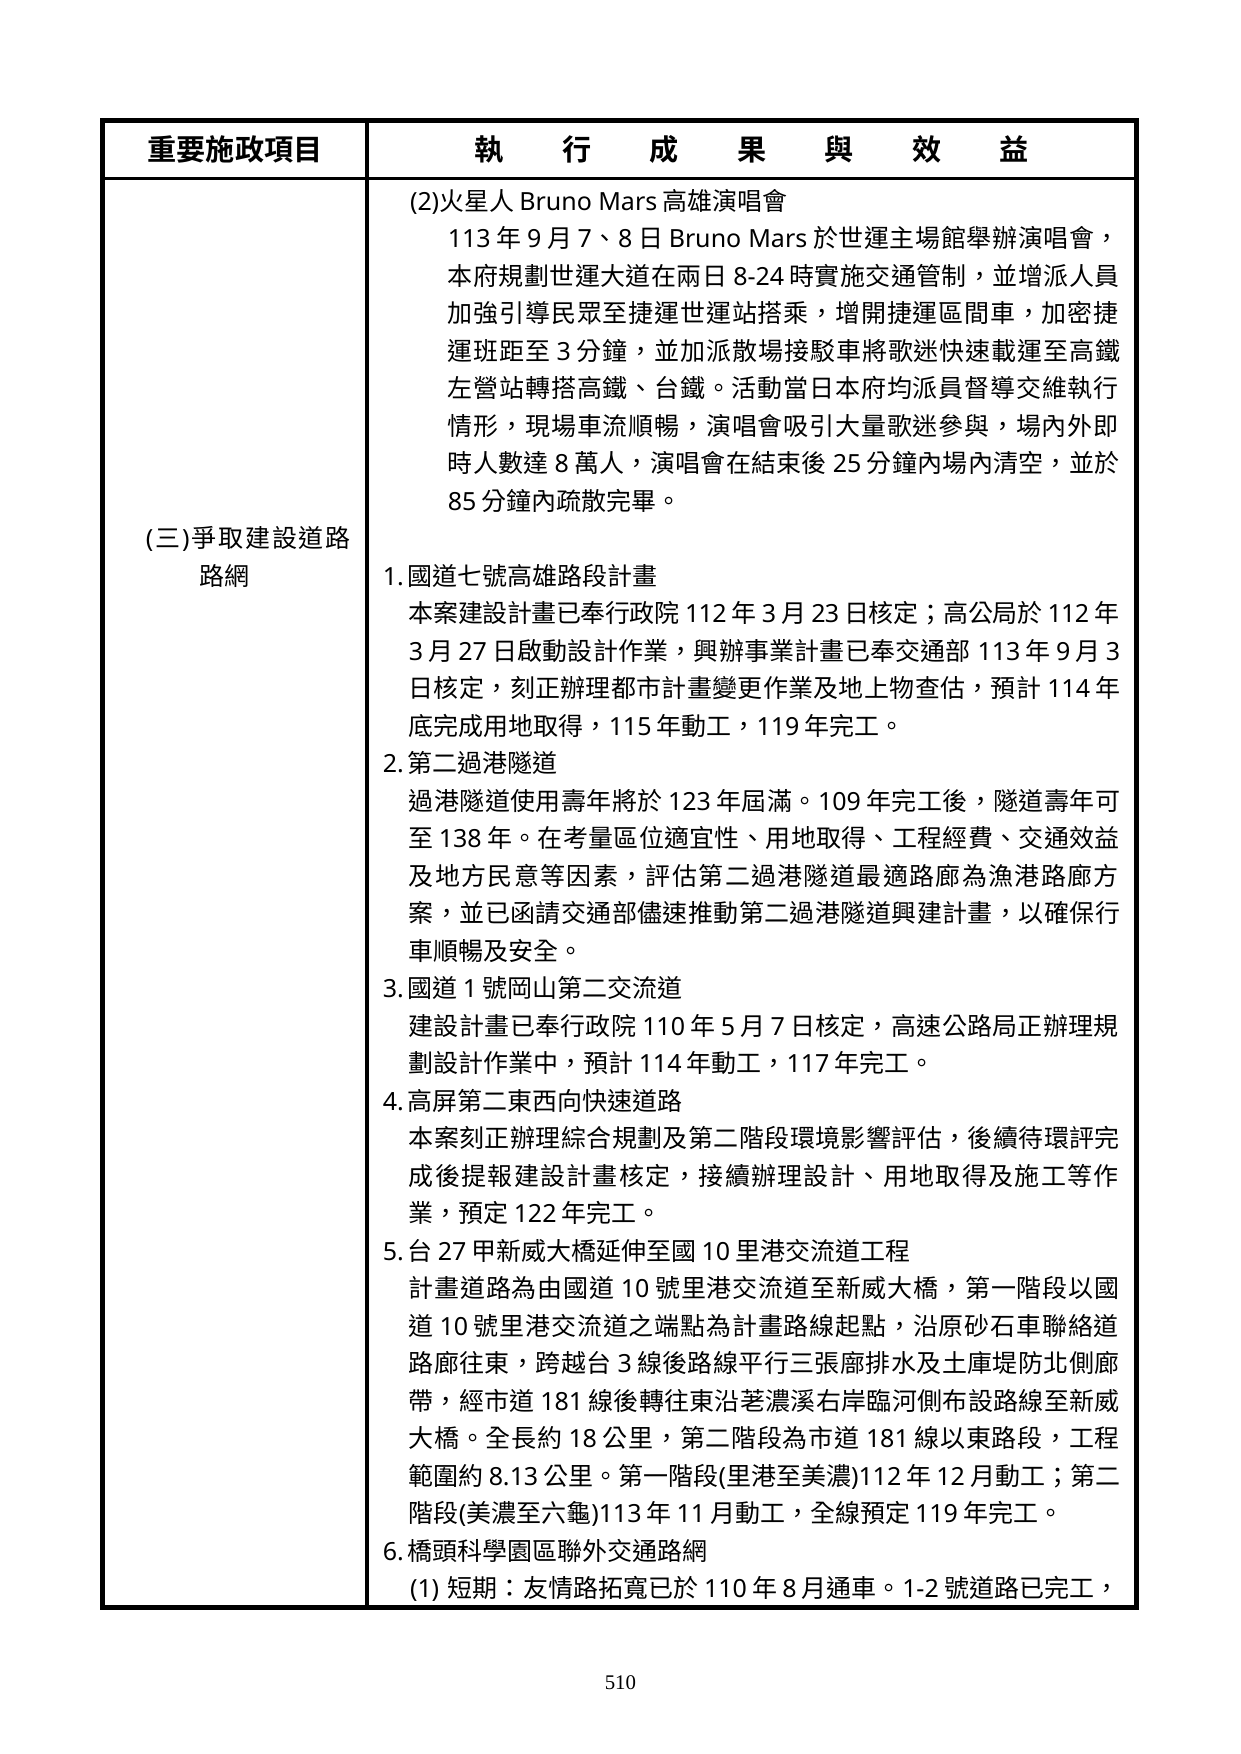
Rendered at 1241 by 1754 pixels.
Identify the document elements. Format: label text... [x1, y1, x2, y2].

table_header 執 行 成 果 與 效 益 [369, 123, 1134, 177]
table_cell (三)爭取建設道路路網 [105, 180, 365, 1605]
table_header 重要施政項目 [105, 123, 365, 177]
table_cell (2)火星人Bruno Mars高雄演唱會 113年9月7、8日Bruno Mars於世運主場館舉辦演唱會，本府規劃世運大道在兩日8-24時實施交通管制，並增派人員加強引導民眾至捷運世運站搭乘，增開捷運區間車，加密捷運班距至3分鐘，並加派散場接駁車將歌迷快速載運至高鐵左營站轉搭高鐵、台鐵。活動當日本府均派員督導交維執行情形，現場車流順暢，演唱會吸引大量歌迷參與，場內外即時人數達8萬人，演唱會在結束後25分鐘內場內清空，並於85分鐘內疏散完畢。 1. 國道七號高雄路段計畫 本案建設計畫已奉行政院112年3月23日核定；高公局於112年3月27日啟動設計作業，興辦事業計畫已奉交通部113年9月3日核定，刻正辦理都市計畫變更作業及地上物查估，預計114年底完成用地取得，115年動工，119年完工。 2. 第二過港隧道 過港隧道使用壽年將於123年屆滿。109年完工後，隧道壽年可至138年。在考量區位適宜性、用地取得、工程經費、交通效益及地方民意等因素，評估第二過港隧道最適路廊為漁港路廊方案，並已函請交通部儘速推動第二過港隧道興建計畫，以確保行車順暢及安全。 3. 國道1號岡山第二交流道 建設計畫已奉行政院110年5月7日核定，高速公路局正辦理規劃設計作業中，預計114年動工，117年完工。 4. 高屏第二東西向快速道路 本案刻正辦理綜合規劃及第二階段環境影響評估，後續待環評完成後提報建設計畫核定，接續辦理設計、用地取得及施工等作業，預定122年完工。 5. 台27甲新威大橋延伸至國10里港交流道工程 計畫道路為由國道10號里港交流道至新威大橋，第一階段以國道10號里港交流道之端點為計畫路線起點，沿原砂石車聯絡道路廊往東，跨越台3線後路線平行三張廍排水及土庫堤防北側廊帶，經市道181線後轉往東沿荖濃溪右岸臨河側布設路線至新威大橋。全長約18公里，第二階段為市道181線以東路段，工程範圍約8.13公里。第一階段(里港至美濃)112年12月動工；第二階段(美濃至六龜)113年11月動工，全線預定119年完工。 6. 橋頭科學園區聯外交通路網 (1) 短期：友情路拓寬已於110年8月通車。1-2號道路已完工， [369, 180, 1134, 1605]
